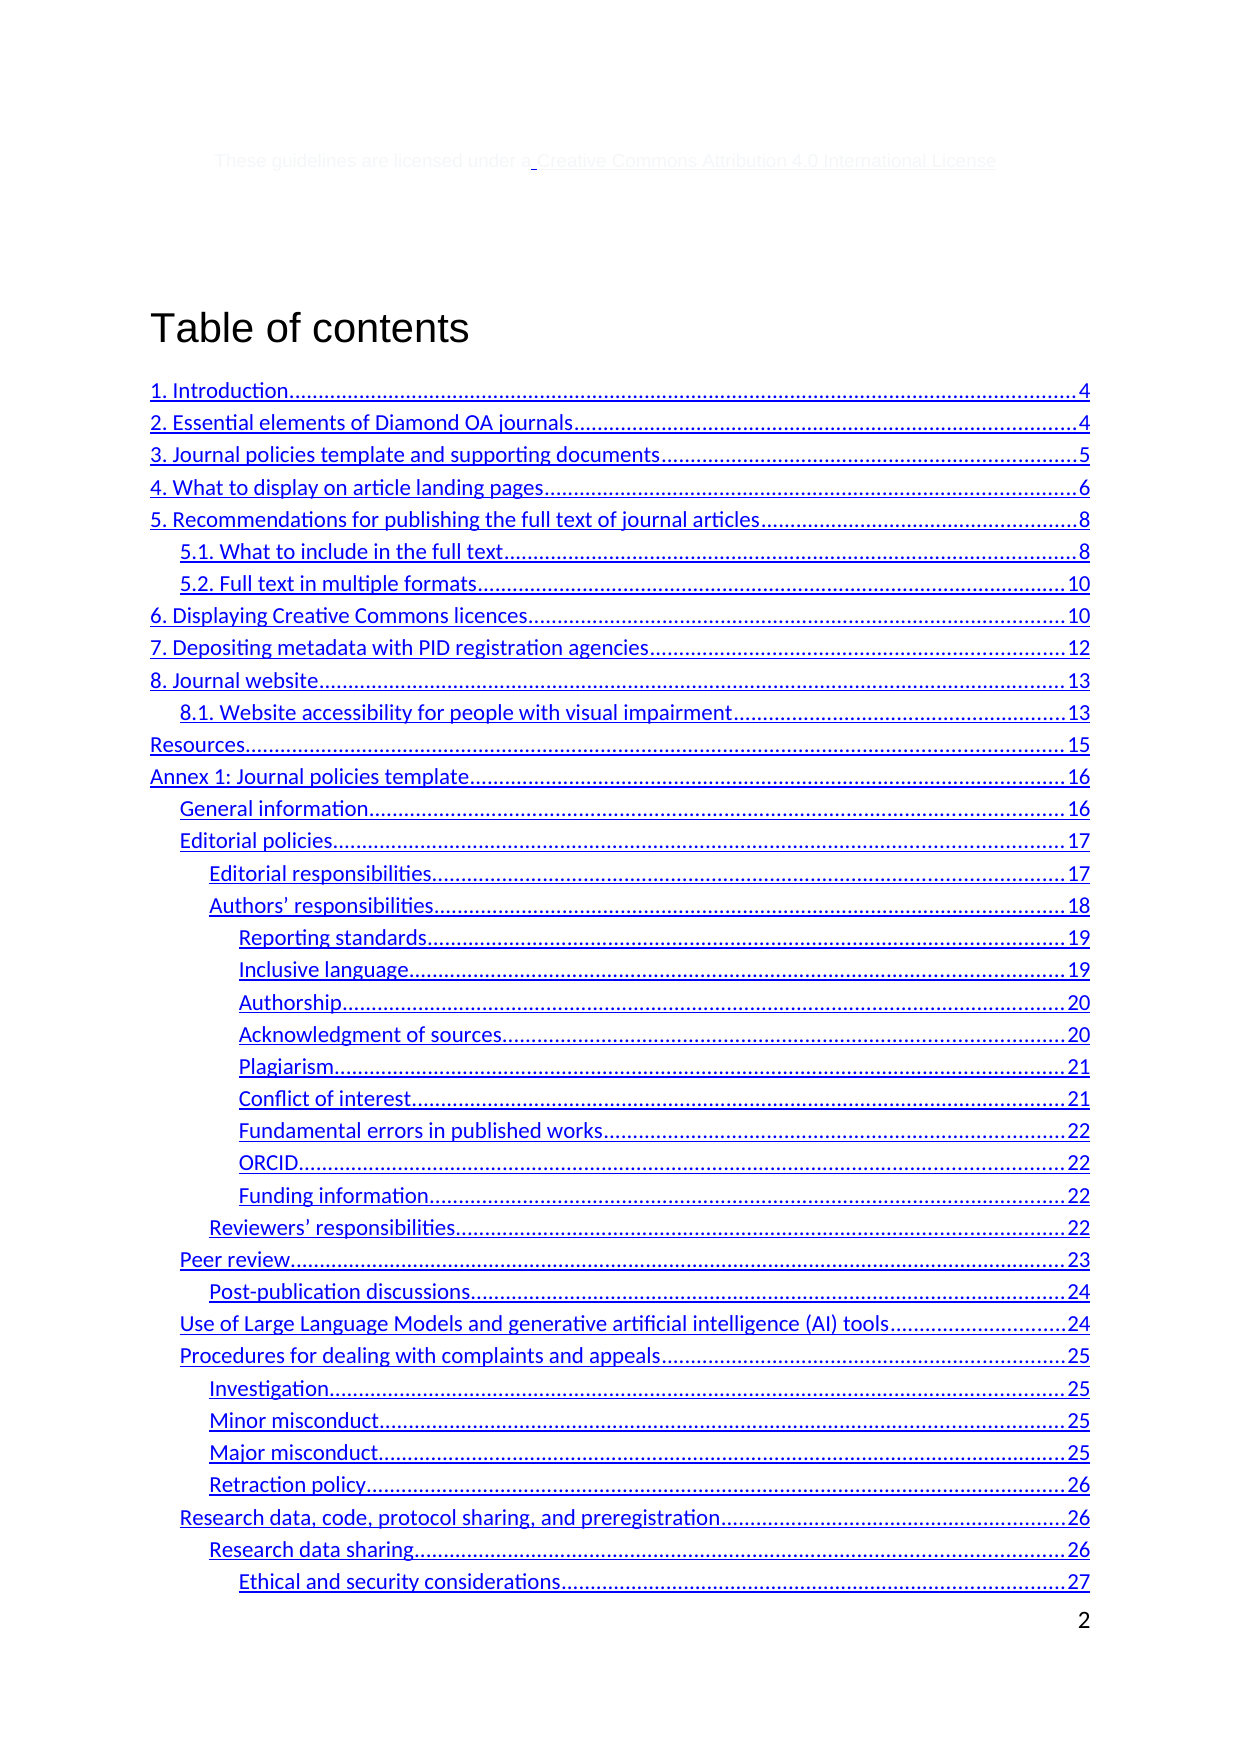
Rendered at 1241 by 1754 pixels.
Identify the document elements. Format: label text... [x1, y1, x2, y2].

text Acknowledgment of sources 20 [238, 1020, 1090, 1044]
text Authors’ responsibilities 18 [209, 891, 1090, 915]
text Major misconduct 25 [209, 1438, 1090, 1462]
text Minor misconduct 25 [209, 1406, 1090, 1430]
text Research data, code, protocol sharing, and preregistration 26 [179, 1503, 1090, 1527]
text 5.2. Full text in multiple formats 10 [179, 569, 1090, 593]
text 5.1. What to include in the full text 8 [179, 537, 1090, 561]
text Reporting standards 19 [238, 923, 1090, 947]
text Use of Large Language Models and generative artificial intelligence (AI) tools 24 [179, 1309, 1090, 1334]
text Table of contents [150, 303, 1090, 351]
text Procedures for dealing with complaints and appeals 25 [179, 1342, 1090, 1366]
text Authorship 20 [238, 988, 1090, 1012]
text Editorial responsibilities 17 [209, 859, 1090, 883]
text Investigation 25 [209, 1374, 1090, 1398]
text 6. Displaying Creative Commons licences 10 [150, 601, 1090, 626]
text Ethical and security considerations 27 [238, 1567, 1090, 1591]
text Retraction policy 26 [209, 1470, 1090, 1494]
text These guidelines are licensed under a Creative Commons Attribution 4.0 International License [121, 150, 1090, 172]
text Funding information 22 [238, 1181, 1090, 1205]
text Conflict of interest 21 [238, 1084, 1090, 1108]
text Research data sharing 26 [209, 1535, 1090, 1559]
text Fundamental errors in published works 22 [238, 1116, 1090, 1141]
text 1. Introduction 4 [150, 376, 1090, 400]
text 4. What to display on article landing pages 6 [150, 473, 1090, 497]
text Reviewers’ responsibilities 22 [209, 1213, 1090, 1237]
text 7. Depositing metadata with PID registration agencies 12 [150, 633, 1090, 658]
text Plagiarism 21 [238, 1052, 1090, 1076]
text Peer review 23 [179, 1245, 1090, 1269]
text Editorial policies 17 [179, 827, 1090, 851]
text Post-publication discussions 24 [209, 1277, 1090, 1301]
text 8.1. Website accessibility for people with visual impairment 13 [179, 698, 1090, 722]
text Annex 1: Journal policies template 16 [150, 762, 1090, 786]
text 8. Journal website 13 [150, 666, 1090, 690]
text General information 16 [179, 794, 1090, 819]
text 5. Recommendations for publishing the full text of journal articles 8 [150, 505, 1090, 529]
text Inclusive language 19 [238, 955, 1090, 979]
text ORCID 22 [238, 1148, 1090, 1173]
text Resources 15 [150, 730, 1090, 754]
text 3. Journal policies template and supporting documents 5 [150, 440, 1090, 464]
text 2. Essential elements of Diamond OA journals 4 [150, 408, 1090, 432]
